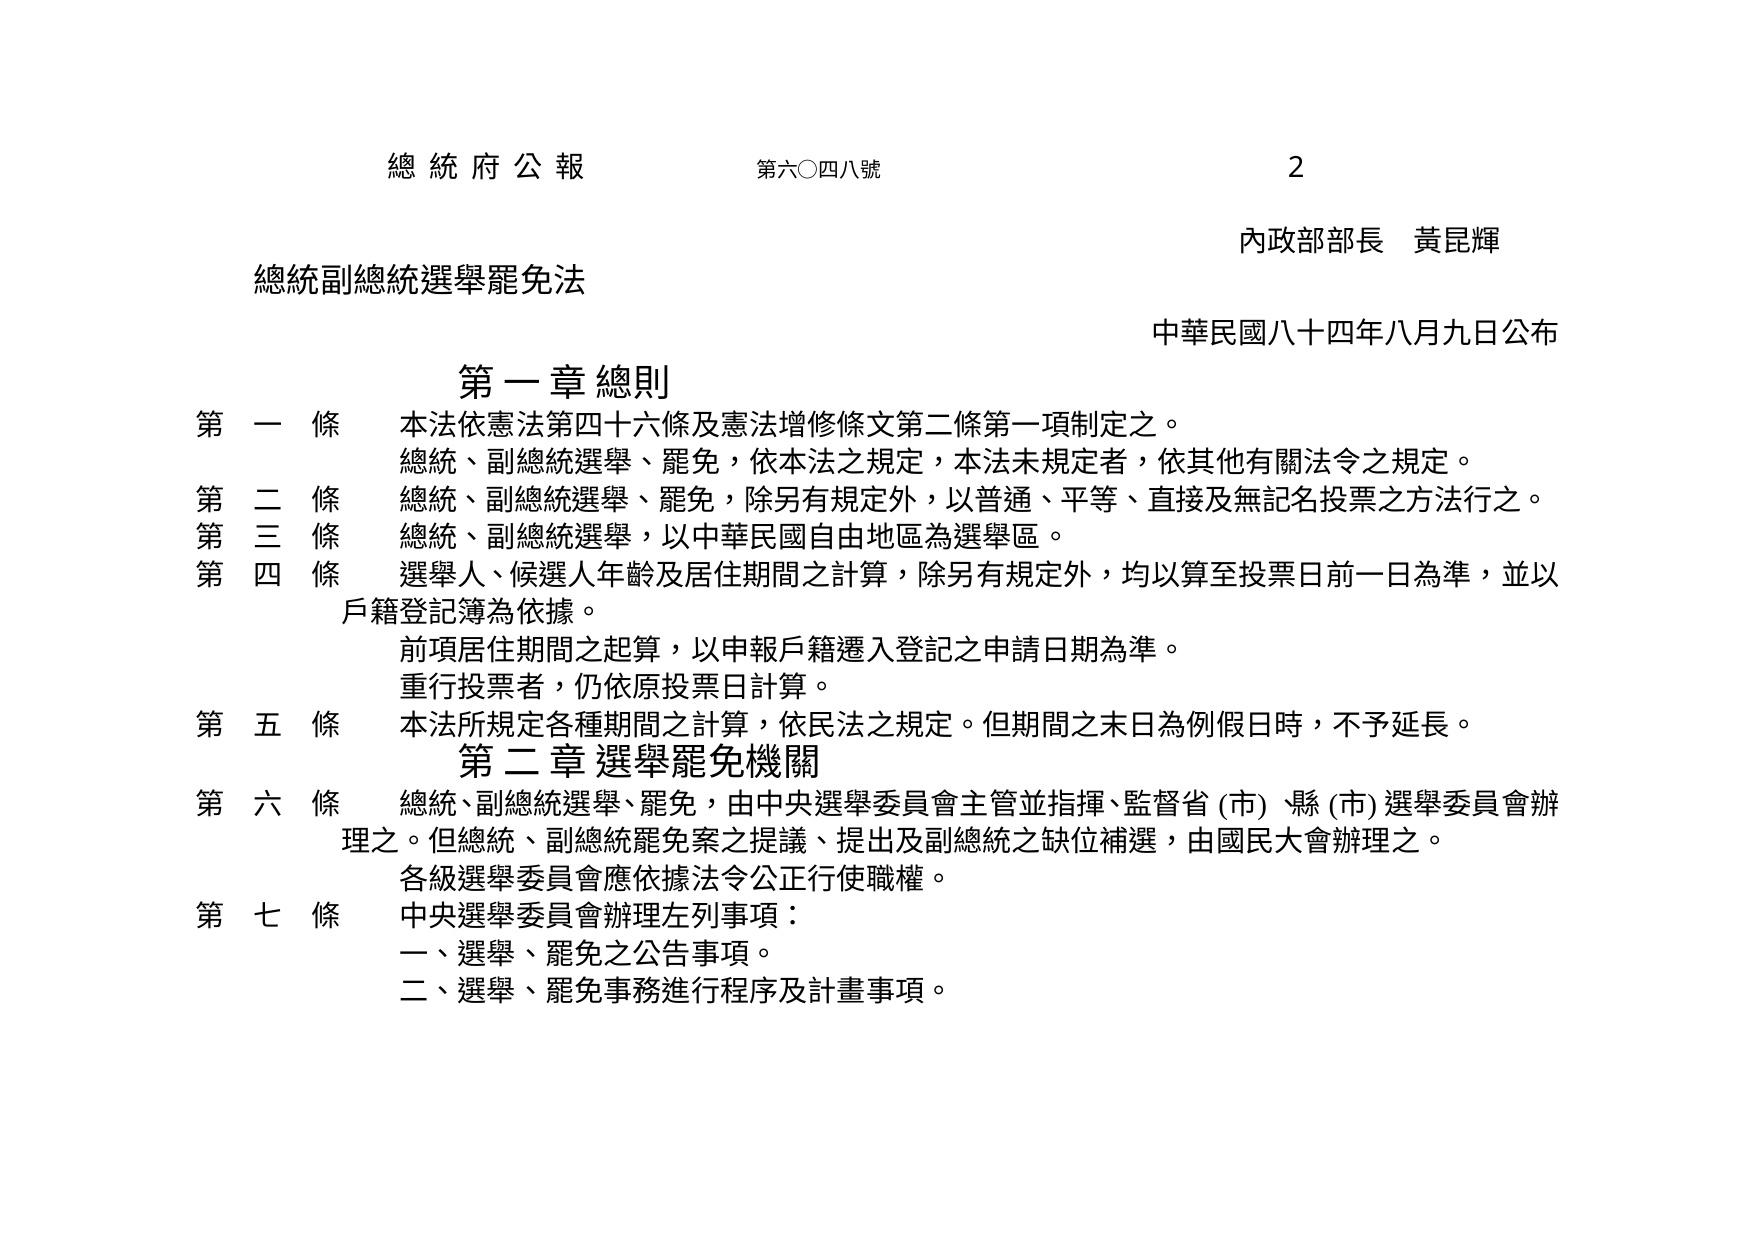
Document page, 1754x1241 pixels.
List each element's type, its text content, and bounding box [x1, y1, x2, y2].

text 重行投票者，仍依原投票日計算。 [341, 667, 1559, 705]
text 內政部部長 黃昆輝 [195, 222, 1501, 259]
text 第 五 條 本法所規定各種期間之計算，依民法之規定。但期間之末日為例假日時，不予延長。 [195, 705, 1559, 742]
text 第 一 條 本法依憲法第四十六條及憲法增修條文第二條第一項制定之。 [195, 405, 1559, 442]
text 前項居住期間之起算，以申報戶籍遷入登記之申請日期為準。 [341, 630, 1559, 667]
text 第 二 條 總統、副總統選舉、罷免，除另有規定外，以普通、平等、直接及無記名投票之方法行之。 [195, 480, 1559, 517]
text 總統副總統選舉罷免法 [253, 259, 1559, 301]
text 第 三 條 總統、副總統選舉，以中華民國自由地區為選舉區。 [195, 517, 1559, 555]
text 各級選舉委員會應依據法令公正行使職權。 [341, 859, 1559, 897]
text 第 四 條 選舉人、候選人年齡及居住期間之計算，除另有規定外，均以算至投票日前一日為準，並以戶籍登記簿為依據。 [195, 555, 1559, 630]
text 一、選舉、罷免之公告事項。 [399, 934, 1559, 972]
text 第 二 章 選舉罷免機關 [428, 742, 1559, 784]
text 第 七 條 中央選舉委員會辦理左列事項： [195, 897, 1559, 934]
text 二、選舉、罷免事務進行程序及計畫事項。 [399, 972, 1559, 1009]
text 總統、副總統選舉、罷免，依本法之規定，本法未規定者，依其他有關法令之規定。 [341, 442, 1559, 480]
text 第 一 章 總則 [428, 363, 1559, 405]
text 中華民國八十四年八月九日公布 [195, 313, 1559, 351]
text 第 六 條 總統、副總統選舉、罷免，由中央選舉委員會主管並指揮、監督省 (市) 、縣 (市) 選舉委員會辦理之。但總統、副總統罷免案之提議、提出及副總統之缺位補選，由國民大會辦理之。 [195, 784, 1559, 859]
